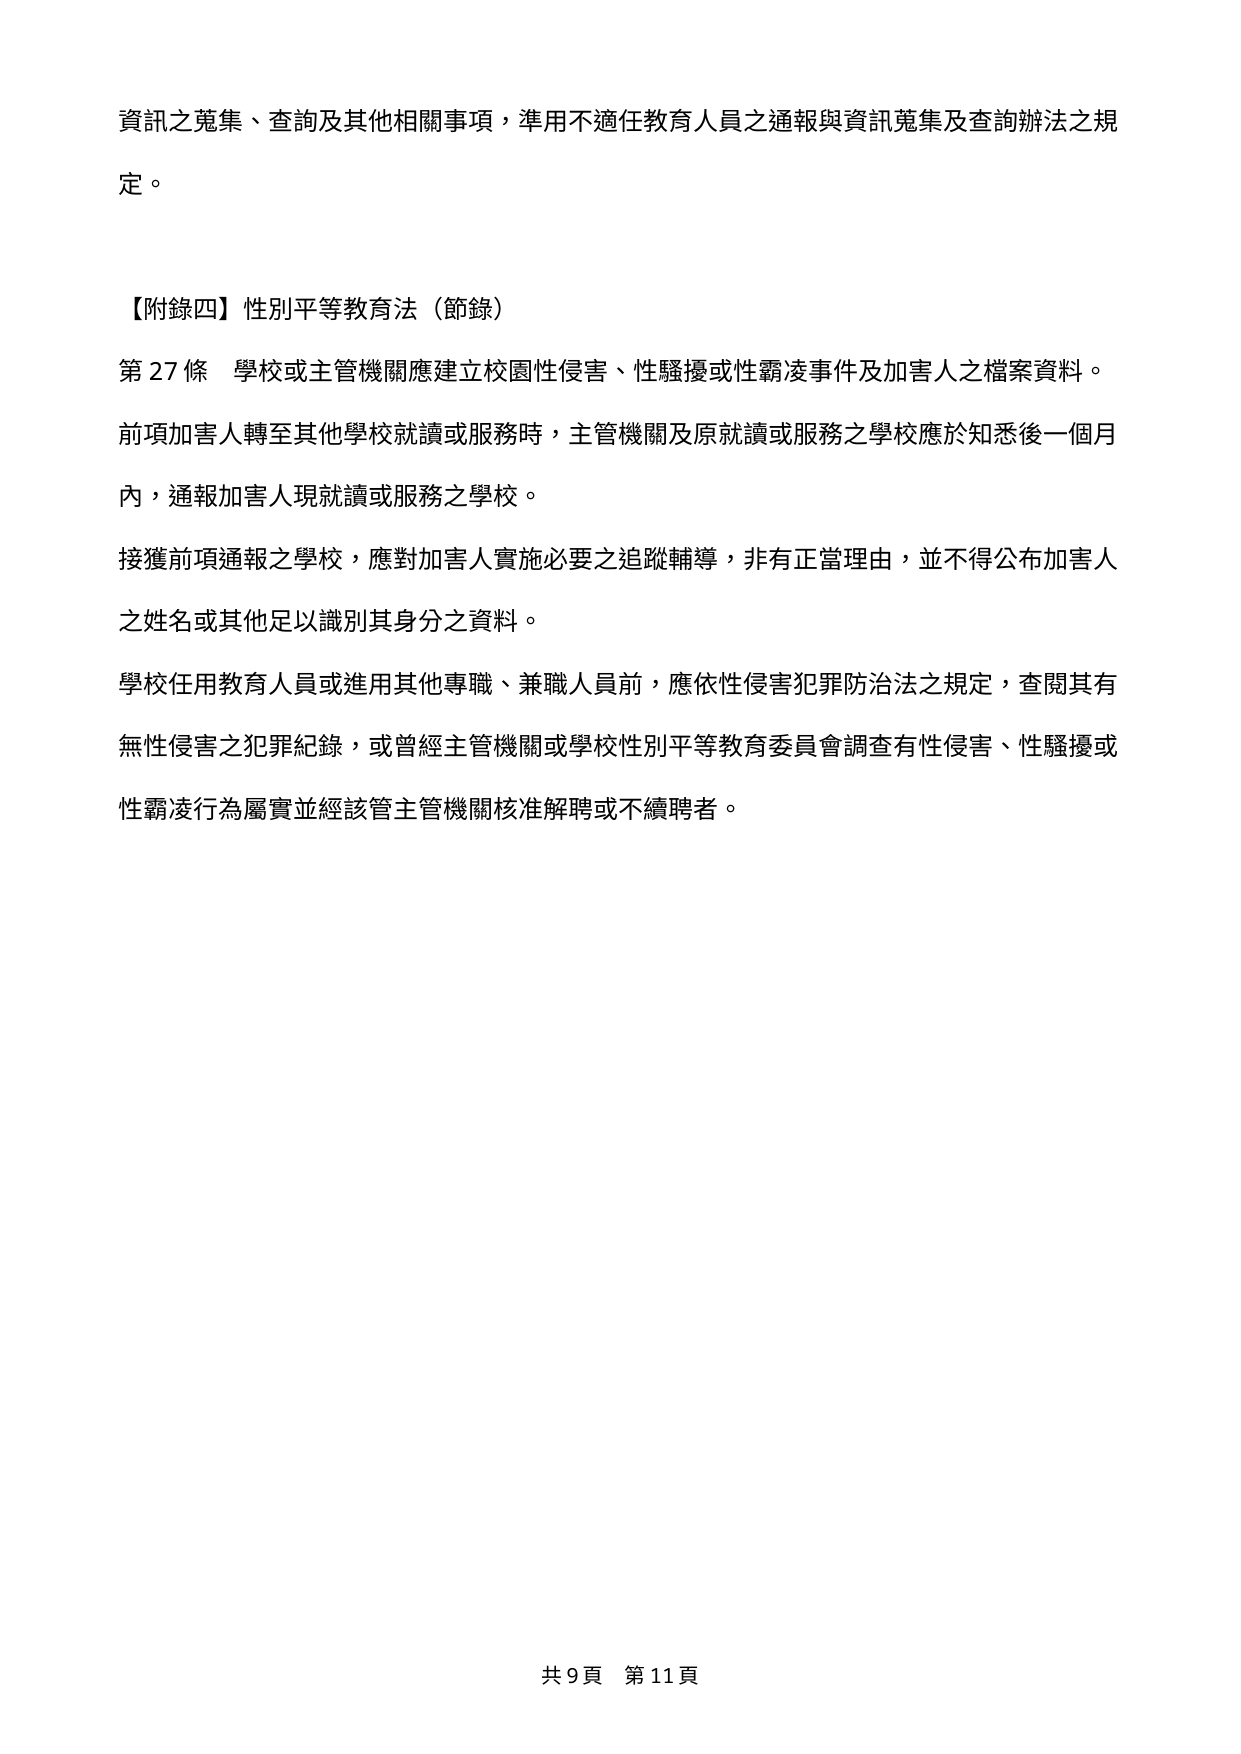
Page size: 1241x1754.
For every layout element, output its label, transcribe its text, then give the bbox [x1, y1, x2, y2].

text 資訊之蒐集、查詢及其他相關事項，準用不適任教育人員之通報與資訊蒐集及查詢辦法之規定。 [118, 78, 1122, 203]
text 學校任用教育人員或進用其他專職、兼職人員前，應依性侵害犯罪防治法之規定，查閱其有無性侵害之犯罪紀錄，或曾經主管機關或學校性別平等教育委員會調查有性侵害、性騷擾或性霸凌行為屬實並經該管主管機關核准解聘或不續聘者。 [118, 641, 1122, 828]
text 接獲前項通報之學校，應對加害人實施必要之追蹤輔導，非有正當理由，並不得公布加害人之姓名或其他足以識別其身分之資料。 [118, 516, 1122, 641]
text 【附錄四】性別平等教育法（節錄） [118, 266, 1122, 328]
text 前項加害人轉至其他學校就讀或服務時，主管機關及原就讀或服務之學校應於知悉後一個月內，通報加害人現就讀或服務之學校。 [118, 391, 1122, 516]
text 第27條 學校或主管機關應建立校園性侵害、性騷擾或性霸凌事件及加害人之檔案資料。 [118, 328, 1122, 391]
